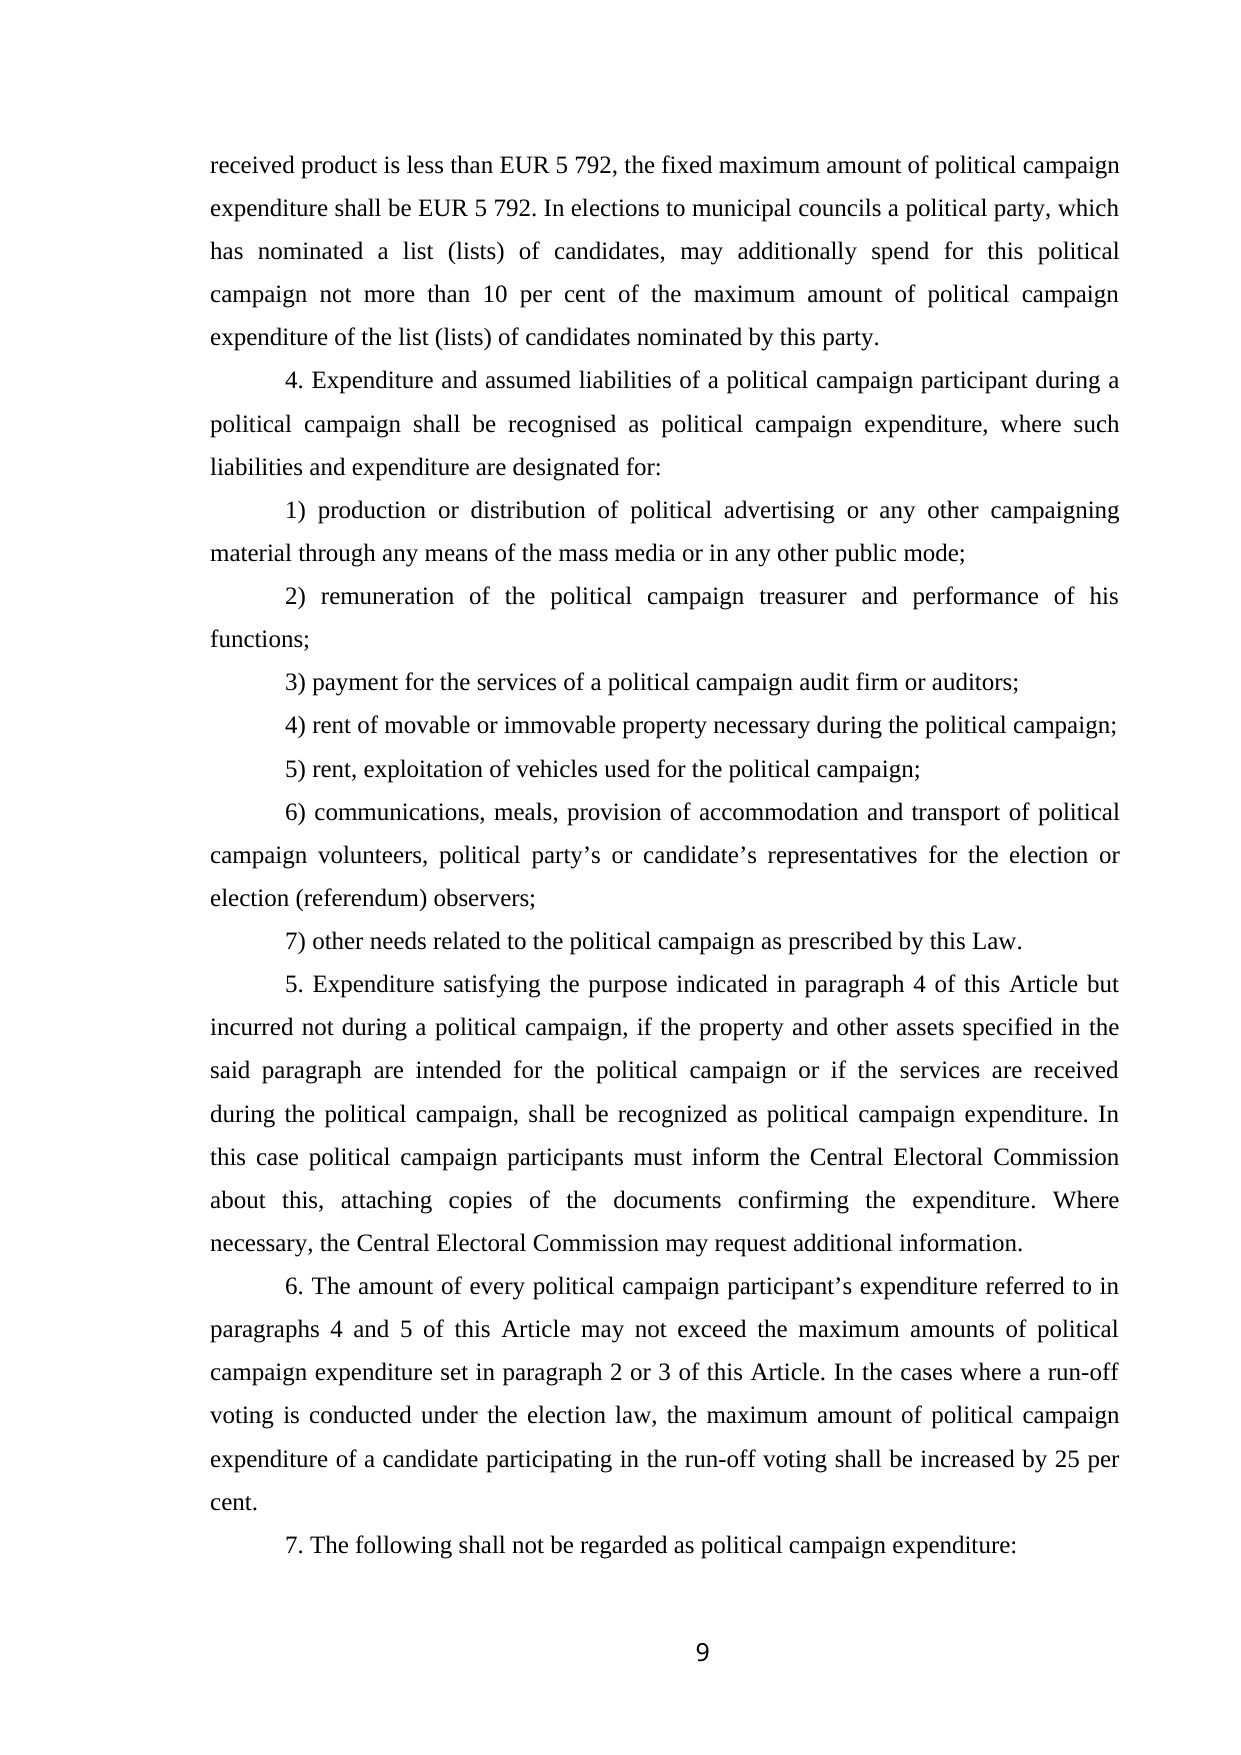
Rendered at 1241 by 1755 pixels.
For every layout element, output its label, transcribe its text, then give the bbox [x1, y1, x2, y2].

text 6) communications, meals, provision of accommodation and transport of political campaign volunteers, political party’s or candidate’s representatives for the election or election (referendum) observers; [210, 797, 1120, 912]
text 6. The amount of every political campaign participant’s expenditure referred to in paragraphs 4 and 5 of this Article may not exceed the maximum amounts of political campaign expenditure set in paragraph 2 or 3 of this Article. In the cases where a run-off voting is conducted under the election law, the maximum amount of political campaign expenditure of a candidate participating in the run-off voting shall be increased by 25 per cent. [210, 1271, 1120, 1516]
text 3) payment for the services of a political campaign audit firm or auditors; [210, 667, 1120, 696]
text 5. Expenditure satisfying the purpose indicated in paragraph 4 of this Article but incurred not during a political campaign, if the property and other assets specified in the said paragraph are intended for the political campaign or if the services are received during the political campaign, shall be recognized as political campaign expenditure. In this case political campaign participants must inform the Central Electoral Commission about this, attaching copies of the documents confirming the expenditure. Where necessary, the Central Electoral Commission may request additional information. [210, 969, 1120, 1257]
text 7) other needs related to the political campaign as prescribed by this Law. [210, 926, 1120, 955]
text 4. Expenditure and assumed liabilities of a political campaign participant during a political campaign shall be recognised as political campaign expenditure, where such liabilities and expenditure are designated for: [210, 366, 1120, 481]
text 5) rent, exploitation of vehicles used for the political campaign; [210, 754, 1120, 782]
text 1) production or distribution of political advertising or any other campaigning material through any means of the mass media or in any other public mode; [210, 495, 1120, 567]
text 2) remuneration of the political campaign treasurer and performance of his functions; [210, 581, 1120, 653]
text 7. The following shall not be regarded as political campaign expenditure: [210, 1530, 1120, 1559]
text 4) rent of movable or immovable property necessary during the political campaign; [210, 711, 1120, 739]
text received product is less than EUR 5 792, the fixed maximum amount of political campaign expenditure shall be EUR 5 792. In elections to municipal councils a political party, which has nominated a list (lists) of candidates, may additionally spend for this political campaign not more than 10 per cent of the maximum amount of political campaign expenditure of the list (lists) of candidates nominated by this party. [210, 150, 1120, 351]
